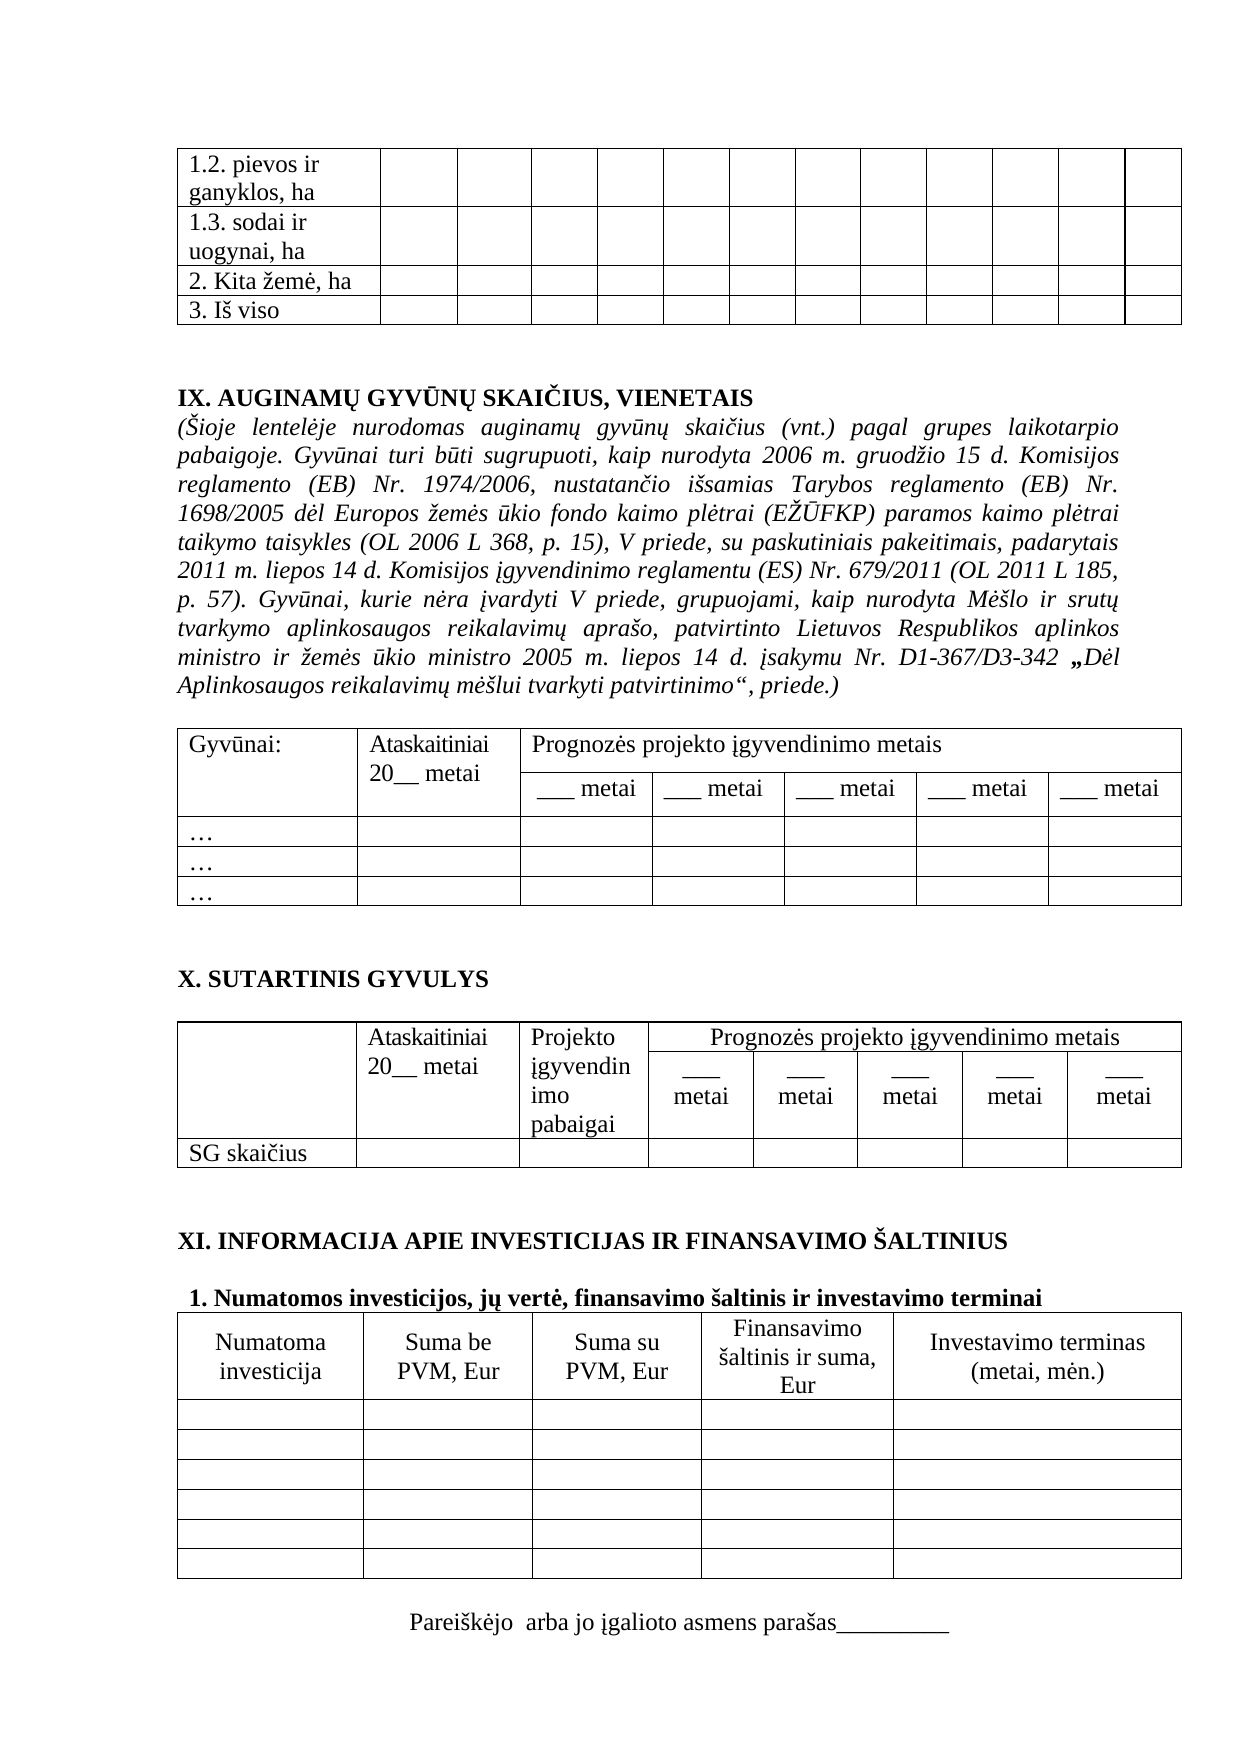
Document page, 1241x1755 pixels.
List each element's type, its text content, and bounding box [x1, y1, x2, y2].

table_cell [532, 296, 597, 324]
table_cell [458, 266, 531, 294]
table_cell ___ metai [858, 1052, 962, 1137]
table_cell [894, 1460, 1181, 1489]
table_cell [364, 1430, 532, 1459]
table_cell ___ metai [649, 1052, 753, 1137]
table_cell [664, 266, 729, 294]
table_cell [894, 1549, 1181, 1578]
table_header Ataskaitiniai 20__ metai [358, 729, 520, 816]
table_cell [458, 149, 531, 206]
table_cell [458, 296, 531, 324]
table_cell [1049, 877, 1181, 905]
table_cell [785, 877, 916, 905]
table_cell [532, 207, 597, 265]
table_cell Numatoma investicija [178, 1313, 363, 1399]
table_cell [381, 266, 457, 294]
table_cell 3. Iš viso [178, 296, 380, 324]
table_cell … [178, 877, 357, 905]
table_header [178, 1023, 356, 1137]
table_cell [927, 207, 992, 265]
table_cell [1059, 207, 1124, 265]
table_cell [993, 266, 1058, 294]
table_cell [653, 877, 784, 905]
table_cell [861, 296, 926, 324]
table_cell ___ metai [653, 773, 784, 816]
table_cell [993, 207, 1058, 265]
table_cell [664, 296, 729, 324]
table_header Prognozės projekto įgyvendinimo metais [649, 1023, 1181, 1051]
table_cell ___ metai [1049, 773, 1181, 816]
table_cell Suma su PVM, Eur [533, 1313, 701, 1399]
table_cell [1126, 207, 1181, 265]
table_cell 1.2. pievos ir ganyklos, ha [178, 149, 380, 206]
table_cell [702, 1520, 893, 1548]
table_cell [358, 817, 520, 846]
table_cell [702, 1490, 893, 1518]
table_cell ___ metai [917, 773, 1048, 816]
table_cell 2. Kita žemė, ha [178, 266, 380, 294]
table_cell [664, 149, 729, 206]
table_cell [364, 1549, 532, 1578]
table_cell [598, 296, 663, 324]
table_cell [730, 149, 795, 206]
table_cell [653, 847, 784, 876]
table_cell [521, 877, 652, 905]
table_cell [653, 817, 784, 846]
table_cell Finansavimo šaltinis ir suma, Eur [702, 1313, 893, 1399]
table_header Ataskaitiniai 20__ metai [357, 1023, 519, 1137]
table_cell [358, 877, 520, 905]
table_cell [533, 1400, 701, 1429]
table_cell [927, 296, 992, 324]
table_cell [178, 1460, 363, 1489]
table_cell [532, 149, 597, 206]
table_cell [796, 207, 860, 265]
table_cell [861, 266, 926, 294]
table_cell Suma be PVM, Eur [364, 1313, 532, 1399]
table_cell [894, 1400, 1181, 1429]
table_cell [598, 149, 663, 206]
table_cell [598, 266, 663, 294]
table_cell [364, 1460, 532, 1489]
table_cell [532, 266, 597, 294]
table_cell [521, 847, 652, 876]
table_cell 1.3. sodai ir uogynai, ha [178, 207, 380, 265]
text XI. INFORMACIJA APIE INVESTICIJAS IR FINANSAVIMO ŠALTINIUS [177, 1226, 1122, 1254]
table_cell … [178, 817, 357, 846]
table_cell [381, 207, 457, 265]
table_cell [533, 1490, 701, 1518]
table_cell [917, 847, 1048, 876]
table_cell [664, 207, 729, 265]
table_cell [702, 1460, 893, 1489]
table_cell ___ metai [521, 773, 652, 816]
table_cell ___ metai [754, 1052, 857, 1137]
table_cell … [178, 847, 357, 876]
table_header Projekto įgyvendinimo pabaigai [520, 1023, 648, 1137]
table_cell [357, 1139, 519, 1167]
table_cell [1059, 296, 1124, 324]
table_cell [894, 1520, 1181, 1548]
text IX. AUGINAMŲ GYVŪNŲ SKAIČIUS, VIENETAIS [177, 383, 1122, 412]
table_cell [1059, 149, 1124, 206]
table_cell [754, 1139, 857, 1167]
table_cell [358, 847, 520, 876]
table_cell [533, 1520, 701, 1548]
table_cell [917, 877, 1048, 905]
table_cell [598, 207, 663, 265]
table_cell [533, 1430, 701, 1459]
table_header 1. Numatomos investicijos, jų vertė, finansavimo šaltinis ir investavimo terminai [177, 1283, 1181, 1312]
table_cell [1059, 266, 1124, 294]
table_cell [927, 149, 992, 206]
table_cell [520, 1139, 648, 1167]
table_cell [178, 1549, 363, 1578]
table_cell [178, 1400, 363, 1429]
table_cell [521, 817, 652, 846]
table_cell [1126, 296, 1181, 324]
table_cell [730, 266, 795, 294]
table_cell [894, 1490, 1181, 1518]
table_header Gyvūnai: [178, 729, 357, 816]
table_cell Investavimo terminas (metai, mėn.) [894, 1313, 1181, 1399]
table_cell [381, 296, 457, 324]
table_cell [381, 149, 457, 206]
table_cell [796, 266, 860, 294]
table_cell [702, 1400, 893, 1429]
table_cell [649, 1139, 753, 1167]
table_cell [796, 149, 860, 206]
table_cell [533, 1549, 701, 1578]
table_cell ___ metai [785, 773, 916, 816]
table_cell [1126, 149, 1181, 206]
text X. SUTARTINIS GYVULYS [177, 964, 1122, 993]
table_cell [927, 266, 992, 294]
table_cell [785, 817, 916, 846]
table_cell [1126, 266, 1181, 294]
table_cell [702, 1549, 893, 1578]
table_cell [894, 1430, 1181, 1459]
table_cell [963, 1139, 1067, 1167]
table_cell [364, 1400, 532, 1429]
table_cell [861, 207, 926, 265]
table_cell [178, 1490, 363, 1518]
table_cell ___ metai [1068, 1052, 1181, 1137]
table_header Prognozės projekto įgyvendinimo metais [521, 729, 1181, 772]
table_cell [730, 296, 795, 324]
table_cell ___ metai [963, 1052, 1067, 1137]
table_cell [730, 207, 795, 265]
table_cell [993, 296, 1058, 324]
table_cell [785, 847, 916, 876]
table_cell [458, 207, 531, 265]
table_cell [796, 296, 860, 324]
table_cell [364, 1490, 532, 1518]
table_cell [178, 1430, 363, 1459]
table_cell [533, 1460, 701, 1489]
table_cell [861, 149, 926, 206]
table_cell [858, 1139, 962, 1167]
table_cell [993, 149, 1058, 206]
table_cell [364, 1520, 532, 1548]
table_cell SG skaičius [178, 1139, 356, 1167]
table_cell [1068, 1139, 1181, 1167]
table_cell [1049, 817, 1181, 846]
text (Šioje lentelėje nurodomas auginamų gyvūnų skaičius (vnt.) pagal grupes laikotarpio pabaigoje. Gyvūnai turi būti sugrupuoti, kaip nurodyta 2006 m. gruodžio 15 d. Komisijos reglamento (EB) Nr. 1974/2006, nustatančio išsamias Tarybos reglamento (EB) Nr. 1698/2005 dėl Europos žemės ūkio fondo kaimo plėtrai (EŽŪFKP) paramos kaimo plėtrai taikymo taisykles (OL 2006 L 368, p. 15), V priede, su paskutiniais pakeitimais, padarytais 2011 m. liepos 14 d. Komisijos įgyvendinimo reglamentu (ES) Nr. 679/2011 (OL 2011 L 185, p. 57). Gyvūnai, kurie nėra įvardyti V priede, grupuojami, kaip nurodyta Mėšlo ir srutų tvarkymo aplinkosaugos reikalavimų aprašo, patvirtinto Lietuvos Respublikos aplinkos ministro ir žemės ūkio ministro 2005 m. liepos 14 d. įsakymu Nr. D1-367/D3-342 „Dėl Aplinkosaugos reikalavimų mėšlui tvarkyti patvirtinimo“, priede.) [177, 412, 1122, 699]
table_cell [702, 1430, 893, 1459]
table_cell [178, 1520, 363, 1548]
table_cell [1049, 847, 1181, 876]
table_cell [917, 817, 1048, 846]
